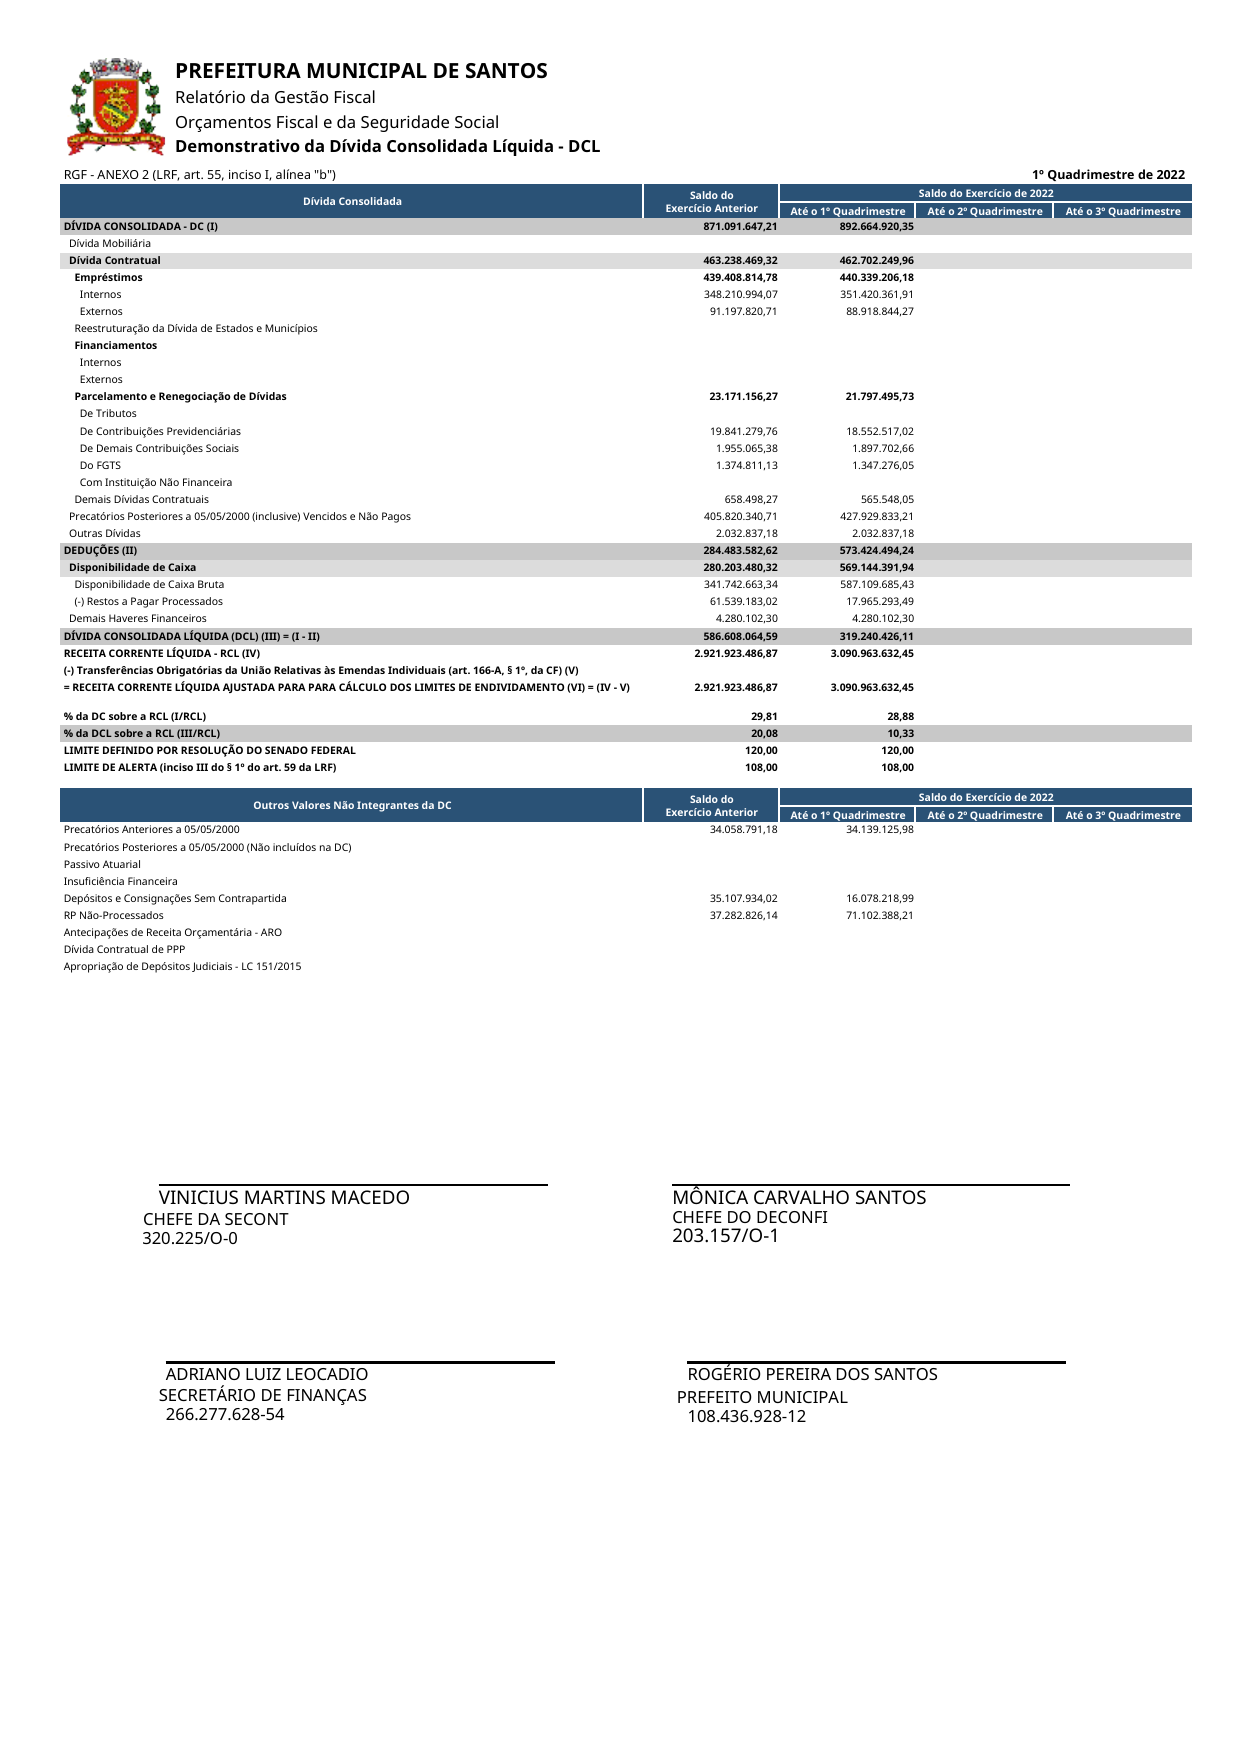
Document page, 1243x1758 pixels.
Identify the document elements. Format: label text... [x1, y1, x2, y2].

table_cell [1053, 321, 1192, 338]
table_cell 1.897.702,66 [779, 440, 915, 457]
table_cell [1053, 822, 1192, 839]
table_cell 586.608.064,59 [643, 628, 779, 645]
table_cell [915, 611, 1053, 628]
table_cell Dívida Contratual de PPP [60, 942, 643, 959]
table_cell = RECEITA CORRENTE LÍQUIDA AJUSTADA PARA PARA CÁLCULO DOS LIMITES DE ENDIVIDAMENTO (VI) = (IV - V) [60, 680, 643, 708]
table_cell Internos [60, 355, 643, 372]
table_cell RECEITA CORRENTE LÍQUIDA - RCL (IV) [60, 645, 643, 662]
table_cell [915, 253, 1053, 269]
table_cell 1.955.065,38 [643, 440, 779, 457]
table_cell Precatórios Anteriores a 05/05/2000 [60, 822, 643, 839]
table_cell Depósitos e Consignações Sem Contrapartida [60, 891, 643, 908]
table_cell 3.090.963.632,45 [779, 680, 915, 708]
table_cell [915, 270, 1053, 287]
table_cell LIMITE DE ALERTA (inciso III do § 1º do art. 59 da LRF) [60, 760, 643, 777]
table_header [1186, 59, 1192, 87]
table_cell [1053, 611, 1192, 628]
table_cell [915, 959, 1053, 976]
table_cell [915, 839, 1053, 856]
table_cell 319.240.426,11 [779, 628, 915, 645]
table_cell 16.078.218,99 [779, 891, 915, 908]
table_cell (-) Restos a Pagar Processados [60, 594, 643, 611]
table_cell Financiamentos [60, 338, 643, 355]
table_cell [1053, 628, 1192, 645]
table_cell [69, 1071, 335, 1089]
table_cell De Contribuições Previdenciárias [60, 423, 643, 440]
table_cell [1053, 560, 1192, 577]
table_cell [915, 355, 1053, 372]
table_cell % da DC sobre a RCL (I/RCL) [60, 708, 643, 725]
table_cell Até o 2º Quadrimestre [916, 807, 1052, 822]
table_cell 892.664.920,35 [779, 218, 915, 235]
table_cell [918, 1091, 1186, 1109]
table_cell Precatórios Posteriores a 05/05/2000 (Não incluídos na DC) [60, 839, 643, 856]
table_cell 341.742.663,34 [643, 577, 779, 594]
table_cell [352, 1109, 619, 1127]
table_cell Passivo Atuarial [60, 856, 643, 873]
table_cell [643, 475, 779, 492]
table_cell 1º Quadrimestre de 2022 [996, 166, 1186, 184]
table_cell 28,88 810 [779, 708, 915, 725]
table_cell 4.280.102,30 [779, 611, 915, 628]
table_cell [915, 760, 1053, 777]
table_cell (-) Transferências Obrigatórias da União Relativas às Emendas Individuais (art. 166-A, § 1º, da CF) (V) [60, 663, 643, 679]
table_cell 120,00 [643, 743, 779, 759]
table_cell De Demais Contribuições Sociais [60, 440, 643, 457]
table_cell 71.102.388,21 [779, 908, 915, 925]
table_cell Até o 1º Quadrimestre [780, 807, 914, 822]
table_cell DÍVIDA CONSOLIDADA - DC (I) [60, 218, 643, 235]
table_cell 565.548,05 [779, 492, 915, 509]
table_cell [60, 777, 1192, 788]
table_cell [636, 1071, 902, 1089]
table_cell [915, 543, 1053, 560]
table_cell [643, 235, 779, 252]
table_cell 18.552.517,02 [779, 423, 915, 440]
table_cell [1053, 492, 1192, 509]
table_cell Reestruturação da Dívida de Estados e Municípios [60, 321, 643, 338]
table_cell [1186, 166, 1192, 184]
table_cell [779, 839, 915, 856]
table_cell [1053, 874, 1192, 891]
table_cell [915, 509, 1053, 526]
table_cell Demonstrativo da Dívida Consolidada Líquida - DCL [172, 136, 1192, 160]
table_cell Saldo do Exercício de 2022 [780, 184, 1192, 201]
table_cell 34.139.125,98 [779, 822, 915, 839]
table_header [1061, 59, 1186, 77]
table_cell [779, 338, 915, 355]
table_cell DEDUÇÕES (II) [60, 543, 643, 560]
table_cell [779, 355, 915, 372]
table_cell Apropriação de Depósitos Judiciais - LC 151/2015 [60, 959, 643, 976]
table_cell [1053, 218, 1192, 235]
table_cell [779, 874, 915, 891]
table_cell [915, 925, 1053, 942]
table_cell [779, 406, 915, 423]
table_cell [915, 475, 1053, 492]
table_cell [1053, 372, 1192, 389]
table_cell [352, 1091, 619, 1109]
table_cell [69, 1091, 335, 1109]
table_cell 4.280.102,30 [643, 611, 779, 628]
table_cell De Tributos [60, 406, 643, 423]
table_header [60, 59, 66, 166]
table_cell 439.408.814,78 [643, 270, 779, 287]
table_cell [172, 160, 1192, 166]
table_cell [915, 680, 1053, 708]
table_cell [779, 663, 915, 679]
table_cell 658.498,27 [643, 492, 779, 509]
table_cell Parcelamento e Renegociação de Dívidas [60, 389, 643, 406]
table_cell Relatório da Gestão Fiscal [172, 88, 1061, 112]
table_cell Externos [60, 304, 643, 321]
table_cell [1053, 440, 1192, 457]
table_cell [636, 1109, 902, 1127]
table_cell [918, 1109, 1186, 1127]
table_cell [915, 440, 1053, 457]
table_cell [1053, 389, 1192, 406]
table_cell 2.921.923.486,87 [643, 645, 779, 662]
table_cell 34.058.791,18 [643, 822, 779, 839]
table_cell [643, 856, 779, 873]
table_cell Outras Dívidas [60, 526, 643, 543]
table_cell [915, 560, 1053, 577]
table_cell [335, 1052, 352, 1127]
table_cell [915, 942, 1053, 959]
table_cell [69, 1052, 335, 1070]
table_cell [915, 891, 1053, 908]
table_cell [619, 1052, 636, 1127]
table_cell [1053, 594, 1192, 611]
table_cell [60, 976, 1192, 1052]
table_cell [990, 166, 996, 184]
table_cell 91.197.820,71 [643, 304, 779, 321]
table_cell [1053, 839, 1192, 856]
table_cell [915, 423, 1053, 440]
table_cell Demais Dívidas Contratuais [60, 492, 643, 509]
table_cell [918, 1052, 1186, 1070]
table_header [91, 124, 101, 132]
table_cell [352, 1071, 619, 1089]
table_cell [915, 304, 1053, 321]
table_cell DÍVIDA CONSOLIDADA LÍQUIDA (DCL) (III) = (I - II) [60, 628, 643, 645]
table_cell Dívida Mobiliária [60, 235, 643, 252]
table_cell 573.424.494,24 [779, 543, 915, 560]
table_cell [915, 372, 1053, 389]
table_cell [915, 663, 1053, 679]
table_cell [1186, 88, 1192, 112]
table_cell [915, 338, 1053, 355]
table_cell 20,08 [643, 725, 779, 742]
table_cell 462.702.249,96 [779, 253, 915, 269]
table_cell [779, 475, 915, 492]
table_cell [918, 1071, 1186, 1089]
table_cell Externos [60, 372, 643, 389]
table_cell 427.929.833,21 [779, 509, 915, 526]
table_cell [1053, 663, 1192, 679]
table_cell [1053, 891, 1192, 908]
table_cell [915, 235, 1053, 252]
table_header [134, 59, 166, 136]
table_cell 108,00 [779, 760, 915, 777]
table_cell Até o 3º Quadrimestre [1054, 807, 1192, 822]
table_cell RGF - ANEXO 2 (LRF, art. 55, inciso I, alínea "b") [60, 166, 990, 183]
table_cell [779, 235, 915, 252]
table_header [166, 59, 172, 166]
table_cell [779, 856, 915, 873]
table_cell [1053, 760, 1192, 777]
table_cell [60, 1052, 68, 1127]
table_cell [915, 856, 1053, 873]
table_header [66, 59, 166, 157]
table_cell 1.374.811,13 [643, 458, 779, 474]
table_cell 871.091.647,21 [643, 218, 779, 235]
table_cell Insuficiência Financeira [60, 874, 643, 891]
table_cell [643, 839, 779, 856]
table_cell [1053, 287, 1192, 304]
table_cell [1053, 743, 1192, 759]
table_cell [643, 959, 779, 976]
table_cell 23.171.156,27 [643, 389, 779, 406]
table_cell % da DCL sobre a RCL (III/RCL) [60, 725, 643, 742]
table_cell Saldo do Exercício Anterior [644, 788, 778, 822]
table_cell 2.032.837,18 [779, 526, 915, 543]
table_cell [643, 321, 779, 338]
table_cell [636, 1052, 902, 1070]
table_cell [903, 1052, 918, 1127]
table_cell Até o 2º Quadrimestre [916, 203, 1052, 218]
table_cell [636, 1091, 902, 1109]
table_cell [915, 725, 1053, 742]
table_cell [1053, 475, 1192, 492]
table_cell [915, 218, 1053, 235]
table_cell 405.820.340,71 [643, 509, 779, 526]
table_cell [915, 577, 1053, 594]
table_cell Com Instituição Não Financeira [60, 475, 643, 492]
table_cell [1053, 942, 1192, 959]
table_cell 37.282.826,14 [643, 908, 779, 925]
table_header [140, 83, 152, 119]
table_cell [915, 458, 1053, 474]
table_cell Saldo do Exercício Anterior [644, 184, 778, 218]
table_cell 29,81 [643, 708, 779, 725]
table_cell [779, 372, 915, 389]
table_cell [643, 355, 779, 372]
table_cell Outros Valores Não Integrantes da DC [60, 788, 642, 822]
table_cell [1186, 1052, 1192, 1127]
table_cell [1053, 423, 1192, 440]
table_cell [915, 321, 1053, 338]
table_cell [1053, 908, 1192, 925]
table_cell [643, 663, 779, 679]
table_cell [1053, 645, 1192, 662]
table_cell 10,33 [779, 725, 915, 742]
table_cell [1053, 526, 1192, 543]
table_cell 17.965.293,49 [779, 594, 915, 611]
table_cell [779, 959, 915, 976]
table_cell Do FGTS [60, 458, 643, 474]
table_cell 2.921.923.486,87 [643, 680, 779, 708]
table_cell 108,00 [643, 760, 779, 777]
table_cell [1053, 725, 1192, 742]
table_cell [1053, 680, 1192, 708]
table_cell [69, 1109, 335, 1127]
table_cell 569.144.391,94 [779, 560, 915, 577]
table_cell Internos [60, 287, 643, 304]
table_cell 88.918.844,27 [779, 304, 915, 321]
table_cell 3.090.963.632,45 [779, 645, 915, 662]
table_cell 587.109.685,43 [779, 577, 915, 594]
table_cell 19.841.279,76 [643, 423, 779, 440]
table_cell [915, 594, 1053, 611]
table_cell [1053, 270, 1192, 287]
table_cell [1053, 338, 1192, 355]
table_cell Orçamentos Fiscal e da Seguridade Social [172, 112, 1192, 136]
table_cell 61.539.183,02 [643, 594, 779, 611]
table_cell [1053, 253, 1192, 269]
table_cell Precatórios Posteriores a 05/05/2000 (inclusive) Vencidos e Não Pagos [60, 509, 643, 526]
table_cell [779, 942, 915, 959]
table_cell [779, 925, 915, 942]
table_cell 463.238.469,32 [643, 253, 779, 269]
table_cell [915, 406, 1053, 423]
table_cell Disponibilidade de Caixa [60, 560, 643, 577]
table_cell [779, 321, 915, 338]
table_cell [1053, 577, 1192, 594]
table_cell Antecipações de Receita Orçamentária - ARO [60, 925, 643, 942]
table_cell [643, 406, 779, 423]
table_cell 35.107.934,02 [643, 891, 779, 908]
table_cell [915, 908, 1053, 925]
table_cell [1053, 458, 1192, 474]
table_cell [66, 157, 166, 166]
table_cell Dívida Consolidada [60, 184, 642, 218]
table_cell 2.032.837,18 [643, 526, 779, 543]
table_cell 284.483.582,62 [643, 543, 779, 560]
table_cell Saldo do Exercício de 2022 [780, 788, 1192, 805]
table_cell [915, 874, 1053, 891]
table_cell [915, 645, 1053, 662]
table_cell [1053, 235, 1192, 252]
table_cell [643, 338, 779, 355]
table_cell [915, 492, 1053, 509]
table_header [131, 124, 140, 132]
table_cell 280.203.480,32 [643, 560, 779, 577]
table_cell 120,00 [779, 743, 915, 759]
table_cell [1053, 959, 1192, 976]
table_cell [1053, 406, 1192, 423]
table_cell 1.347.276,05 [779, 458, 915, 474]
table_cell [1061, 97, 1186, 112]
table_cell [1053, 355, 1192, 372]
table_cell 351.420.361,91 [779, 287, 915, 304]
table_cell [643, 942, 779, 959]
table_cell [915, 708, 1053, 725]
table_cell [915, 628, 1053, 645]
table_cell [1053, 856, 1192, 873]
table_header PREFEITURA MUNICIPAL DE SANTOS [172, 59, 1061, 87]
table_cell [352, 1052, 619, 1070]
table_cell Demais Haveres Financeiros [60, 611, 643, 628]
table_cell Até o 3º Quadrimestre [1054, 203, 1192, 218]
table_cell [643, 372, 779, 389]
table_cell [1053, 509, 1192, 526]
table_cell [915, 389, 1053, 406]
table_cell [915, 743, 1053, 759]
table_cell [1053, 543, 1192, 560]
table_cell [915, 526, 1053, 543]
table_cell Empréstimos [60, 270, 643, 287]
table_cell Dívida Contratual [60, 253, 643, 269]
table_cell [915, 287, 1053, 304]
table_cell 21.797.495,73 [779, 389, 915, 406]
table_header [80, 83, 92, 121]
table_cell [1053, 925, 1192, 942]
table_cell [643, 925, 779, 942]
table_cell [1053, 304, 1192, 321]
table_cell [643, 874, 779, 891]
table_cell Até o 1º Quadrimestre [780, 203, 914, 218]
table_cell [915, 822, 1053, 839]
table_cell 348.210.994,07 [643, 287, 779, 304]
table_cell Disponibilidade de Caixa Bruta [60, 577, 643, 594]
table_cell [1061, 79, 1186, 97]
table_cell RP Não-Processados [60, 908, 643, 925]
table_cell LIMITE DEFINIDO POR RESOLUÇÃO DO SENADO FEDERAL [60, 743, 643, 759]
table_cell 440.339.206,18 [779, 270, 915, 287]
table_cell [1053, 708, 1192, 725]
